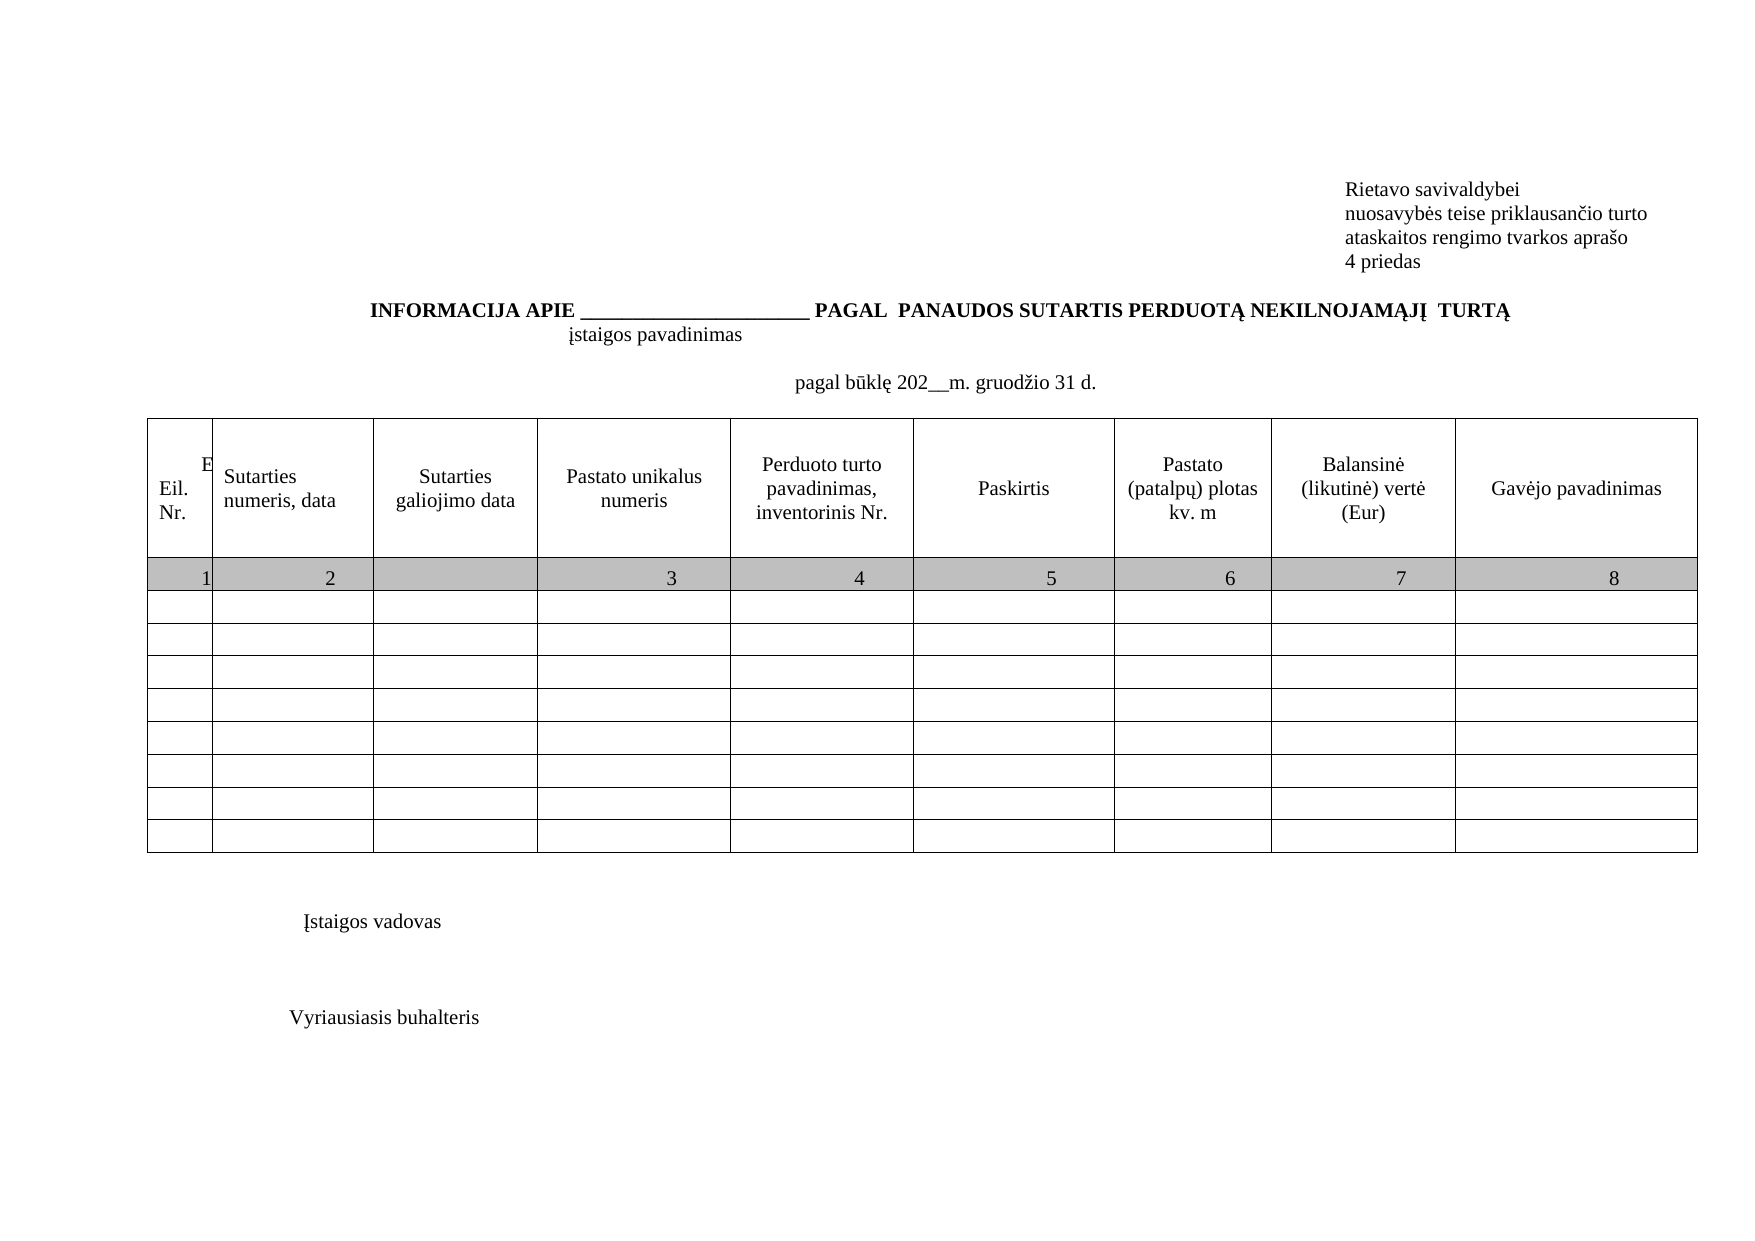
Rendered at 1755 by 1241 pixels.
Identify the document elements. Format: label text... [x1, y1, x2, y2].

table_cell [148, 624, 212, 655]
table_cell [374, 722, 537, 754]
text 4 priedas [1270, 249, 1668, 273]
text ataskaitos rengimo tvarkos aprašo [1270, 225, 1668, 249]
table_cell [1272, 689, 1455, 721]
table_header [1447, 1005, 1638, 1077]
table_cell [538, 656, 730, 688]
table_header [951, 1005, 1122, 1077]
table_header [638, 1005, 798, 1077]
table_cell [913, 853, 1114, 885]
table_cell [1456, 689, 1697, 721]
table_cell [1272, 755, 1455, 787]
table_cell [914, 722, 1114, 754]
text įstaigos pavadinimas [502, 322, 1668, 346]
table_cell [374, 788, 537, 819]
table_cell [1456, 820, 1697, 852]
table_cell [538, 820, 730, 852]
table_cell [213, 722, 373, 754]
table_cell [1272, 788, 1455, 819]
table_cell [1115, 656, 1271, 688]
table_cell [731, 755, 913, 787]
table_cell [1272, 624, 1455, 655]
table_cell [148, 788, 212, 819]
table_cell [1115, 689, 1271, 721]
table_cell 7 [1272, 558, 1455, 590]
table_cell [914, 689, 1114, 721]
table_cell [1456, 722, 1697, 754]
table_cell [148, 689, 212, 721]
table_cell [1456, 591, 1697, 622]
table_cell [538, 722, 730, 754]
table_header [798, 1005, 951, 1077]
table_cell [731, 591, 913, 622]
table_cell [1456, 788, 1697, 819]
table_cell [1114, 853, 1271, 885]
table_cell [867, 885, 1029, 957]
table_cell [213, 656, 373, 688]
table_cell [1272, 722, 1455, 754]
table_cell [914, 624, 1114, 655]
table_cell [538, 755, 730, 787]
table_cell [148, 656, 212, 688]
table_cell [1456, 656, 1697, 688]
table_cell [914, 591, 1114, 622]
table_cell [1236, 885, 1591, 957]
table_header Sutarties galiojimo data [374, 419, 537, 557]
text nuosavybės teise priklausančio turto [1270, 201, 1668, 225]
table_cell [538, 689, 730, 721]
table_cell [914, 788, 1114, 819]
table_header Paskirtis [914, 419, 1114, 557]
table_cell 1 [148, 558, 212, 590]
table_cell [213, 788, 373, 819]
table_header Balansinė (likutinė) vertė (Eur) [1272, 419, 1455, 557]
table_header Perduoto turto pavadinimas, inventorinis Nr. [731, 419, 913, 557]
table_cell [213, 755, 373, 787]
table_cell [374, 755, 537, 787]
table_cell [914, 755, 1114, 787]
table_cell [731, 788, 913, 819]
table_cell 2 [213, 558, 373, 590]
table_cell [148, 853, 212, 885]
table_cell [675, 885, 867, 957]
table_header [1122, 1005, 1447, 1077]
table_cell [1115, 820, 1271, 852]
table_header [148, 1005, 203, 1077]
table_cell [148, 755, 212, 787]
table_cell [538, 591, 730, 622]
table_cell [374, 656, 537, 688]
table_header Gavėjo pavadinimas [1456, 419, 1697, 557]
text INFORMACIJA APIE ______________________ PAGAL PANAUDOS SUTARTIS PERDUOTĄ NEKILNOJAMĄJĮ TURTĄ [148, 297, 1668, 322]
table_cell [914, 820, 1114, 852]
table_cell 4 [731, 558, 913, 590]
table_cell [1272, 591, 1455, 622]
table_cell [731, 722, 913, 754]
table_cell [374, 558, 537, 590]
table_cell [731, 689, 913, 721]
table_cell [213, 591, 373, 622]
table_cell [373, 853, 538, 885]
table_cell [148, 885, 217, 957]
table_cell 8 [1456, 558, 1697, 590]
table_cell [1456, 755, 1697, 787]
table_cell [148, 722, 212, 754]
table_cell [213, 689, 373, 721]
table_cell [1591, 885, 1697, 957]
table_cell [731, 656, 913, 688]
table_cell [538, 624, 730, 655]
table_cell [1115, 624, 1271, 655]
table_header Pastato (patalpų) plotas kv. m [1115, 419, 1271, 557]
table_cell [1115, 788, 1271, 819]
table_cell 5 [914, 558, 1114, 590]
table_header Sutarties numeris, data [213, 419, 373, 557]
table_cell [213, 853, 373, 885]
table_cell [148, 591, 212, 622]
table_cell Įstaigos vadovas [217, 885, 675, 957]
table_cell [148, 820, 212, 852]
table_cell [374, 820, 537, 852]
table_cell [374, 689, 537, 721]
table_cell [538, 788, 730, 819]
table_cell [1030, 885, 1236, 957]
table_cell [914, 656, 1114, 688]
table_cell [1272, 656, 1455, 688]
text pagal būklę 202__m. gruodžio 31 d. [148, 370, 1668, 394]
table_cell [731, 820, 913, 852]
table_cell [1115, 722, 1271, 754]
table_header [1639, 1005, 1694, 1077]
table_header Pastato unikalus numeris [538, 419, 730, 557]
table_cell [374, 624, 537, 655]
table_header Vyriausiasis buhalteris [203, 1005, 638, 1077]
table_cell [1115, 591, 1271, 622]
text Rietavo savivaldybei [1270, 177, 1668, 201]
table_cell [1456, 624, 1697, 655]
table_cell [1272, 820, 1455, 852]
table_cell [213, 624, 373, 655]
table_cell [538, 853, 730, 885]
table_cell [730, 853, 913, 885]
table_header EEil. Nr. [148, 419, 212, 557]
table_cell [731, 624, 913, 655]
table_cell 6 [1115, 558, 1271, 590]
table_cell [1271, 853, 1456, 885]
table_cell [1115, 755, 1271, 787]
table_cell 3 [538, 558, 730, 590]
table_cell [374, 591, 537, 622]
table_cell [1456, 853, 1697, 885]
table_cell [213, 820, 373, 852]
